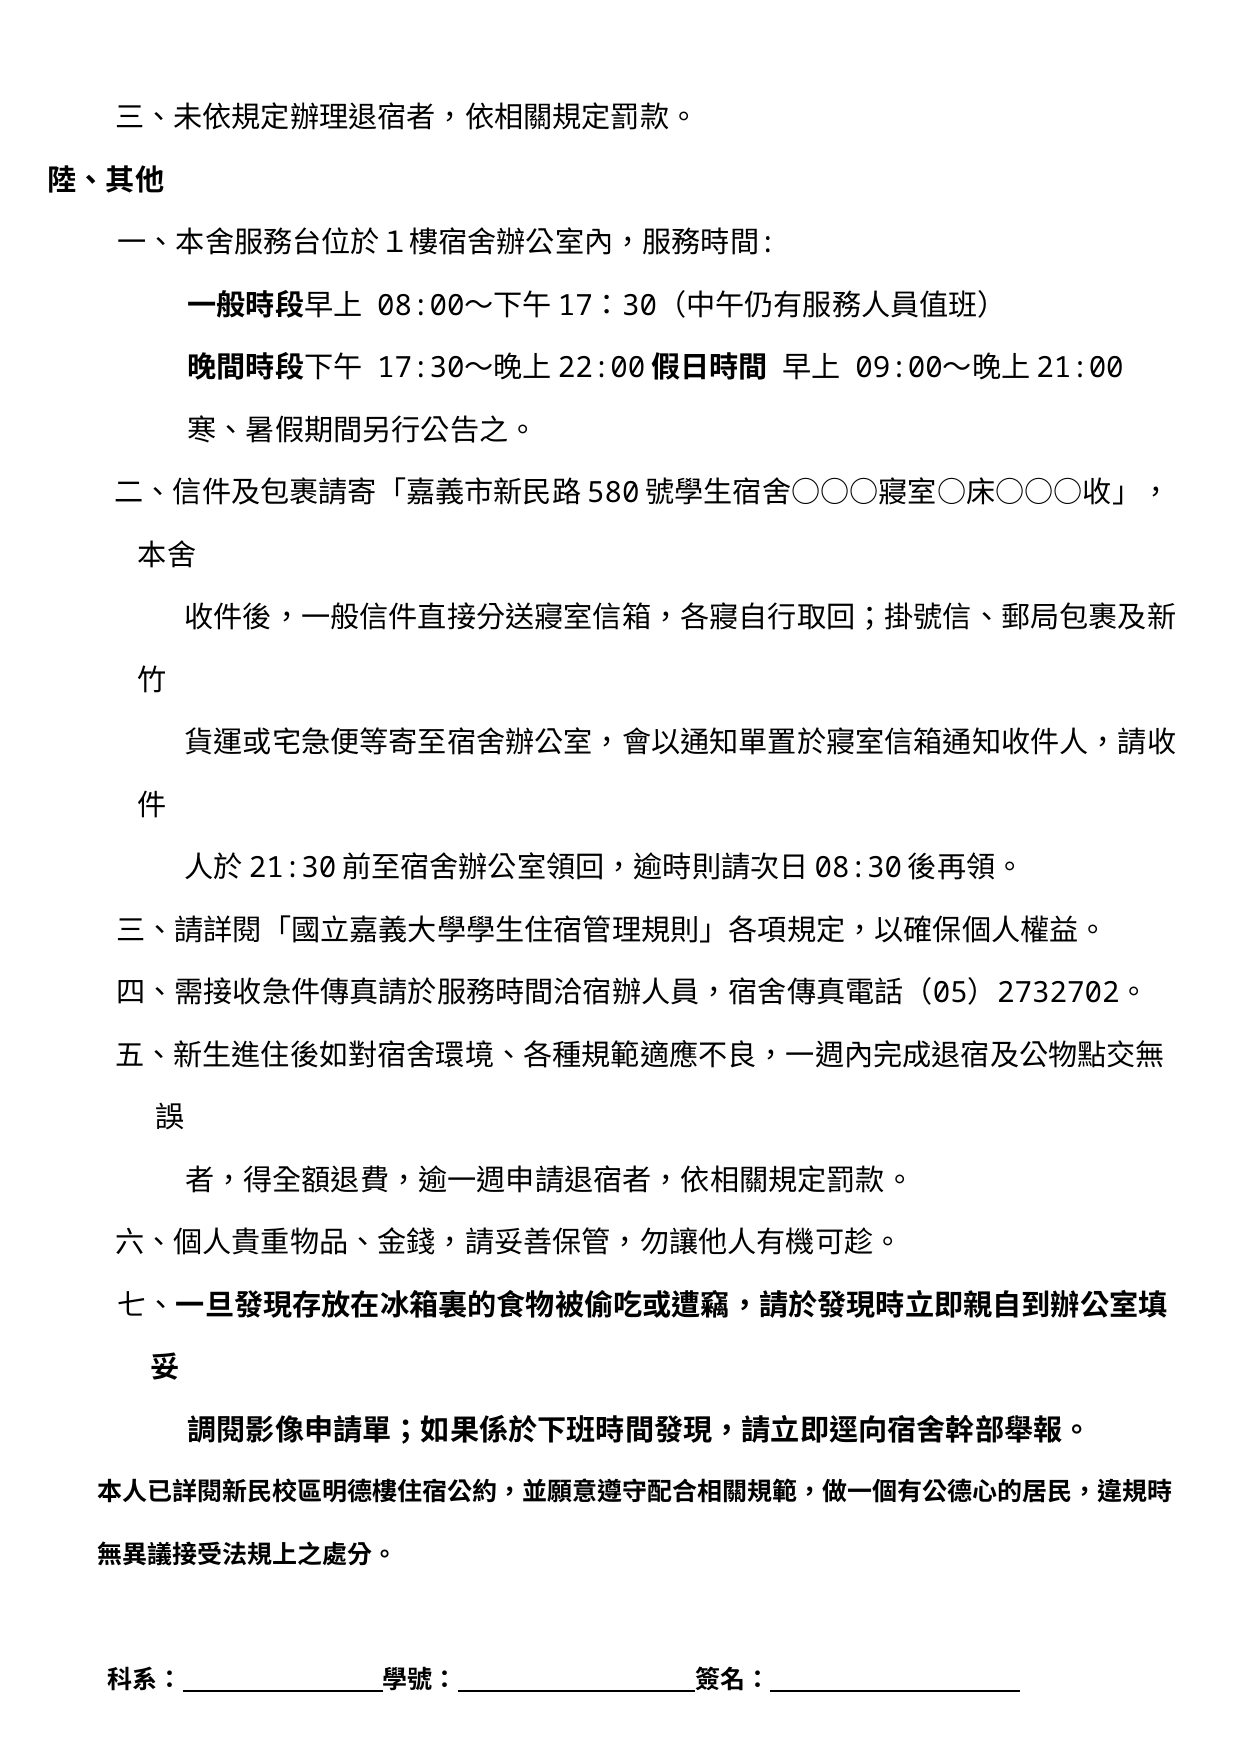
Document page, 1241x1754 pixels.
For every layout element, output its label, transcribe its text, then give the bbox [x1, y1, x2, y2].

text 無異議接受法規上之處分。 [47, 1511, 1193, 1573]
text 四、需接收急件傳真請於服務時間洽宿辦人員，宿舍傳真電話（05）2732702。 [47, 948, 1193, 1011]
text 貨運或宅急便等寄至宿舍辦公室，會以通知單置於寢室信箱通知收件人，請收件 [79, 698, 1193, 823]
text 陸、其他 [47, 136, 1193, 198]
text 一般時段早上 08:00～下午17：30（中午仍有服務人員值班） [47, 261, 1193, 323]
text 人於21:30前至宿舍辦公室領回，逾時則請次日08:30後再領。 [79, 823, 1193, 886]
text 七、一旦發現存放在冰箱裏的食物被偷吃或遭竊，請於發現時立即親自到辦公室填妥 [47, 1261, 1193, 1386]
text 五、新生進住後如對宿舍環境、各種規範適應不良，一週內完成退宿及公物點交無誤 [97, 1011, 1193, 1136]
text 科系： 學號： 簽名： [47, 1636, 1193, 1698]
text 一、本舍服務台位於１樓宿舍辦公室內，服務時間: [47, 198, 1193, 261]
text 調閱影像申請單；如果係於下班時間發現，請立即逕向宿舍幹部舉報。 [47, 1386, 1193, 1448]
text 二、信件及包裹請寄「嘉義市新民路580號學生宿舍○○○寢室○床○○○收」，本舍 [79, 448, 1193, 573]
text 三、請詳閱「國立嘉義大學學生住宿管理規則」各項規定，以確保個人權益。 [81, 886, 1193, 948]
text 晚間時段下午 17:30～晚上22:00假日時間 早上 09:00～晚上21:00 [47, 323, 1193, 386]
text 寒、暑假期間另行公告之。 [47, 386, 1193, 448]
text 者，得全額退費，逾一週申請退宿者，依相關規定罰款。 [97, 1136, 1193, 1198]
text 三、未依規定辦理退宿者，依相關規定罰款。 [97, 73, 1193, 136]
text 六、個人貴重物品、金錢，請妥善保管，勿讓他人有機可趁。 [47, 1198, 1193, 1261]
text 收件後，一般信件直接分送寢室信箱，各寢自行取回；掛號信、郵局包裹及新竹 [79, 573, 1193, 698]
text 本人已詳閱新民校區明德樓住宿公約，並願意遵守配合相關規範，做一個有公德心的居民，違規時 [47, 1448, 1193, 1511]
